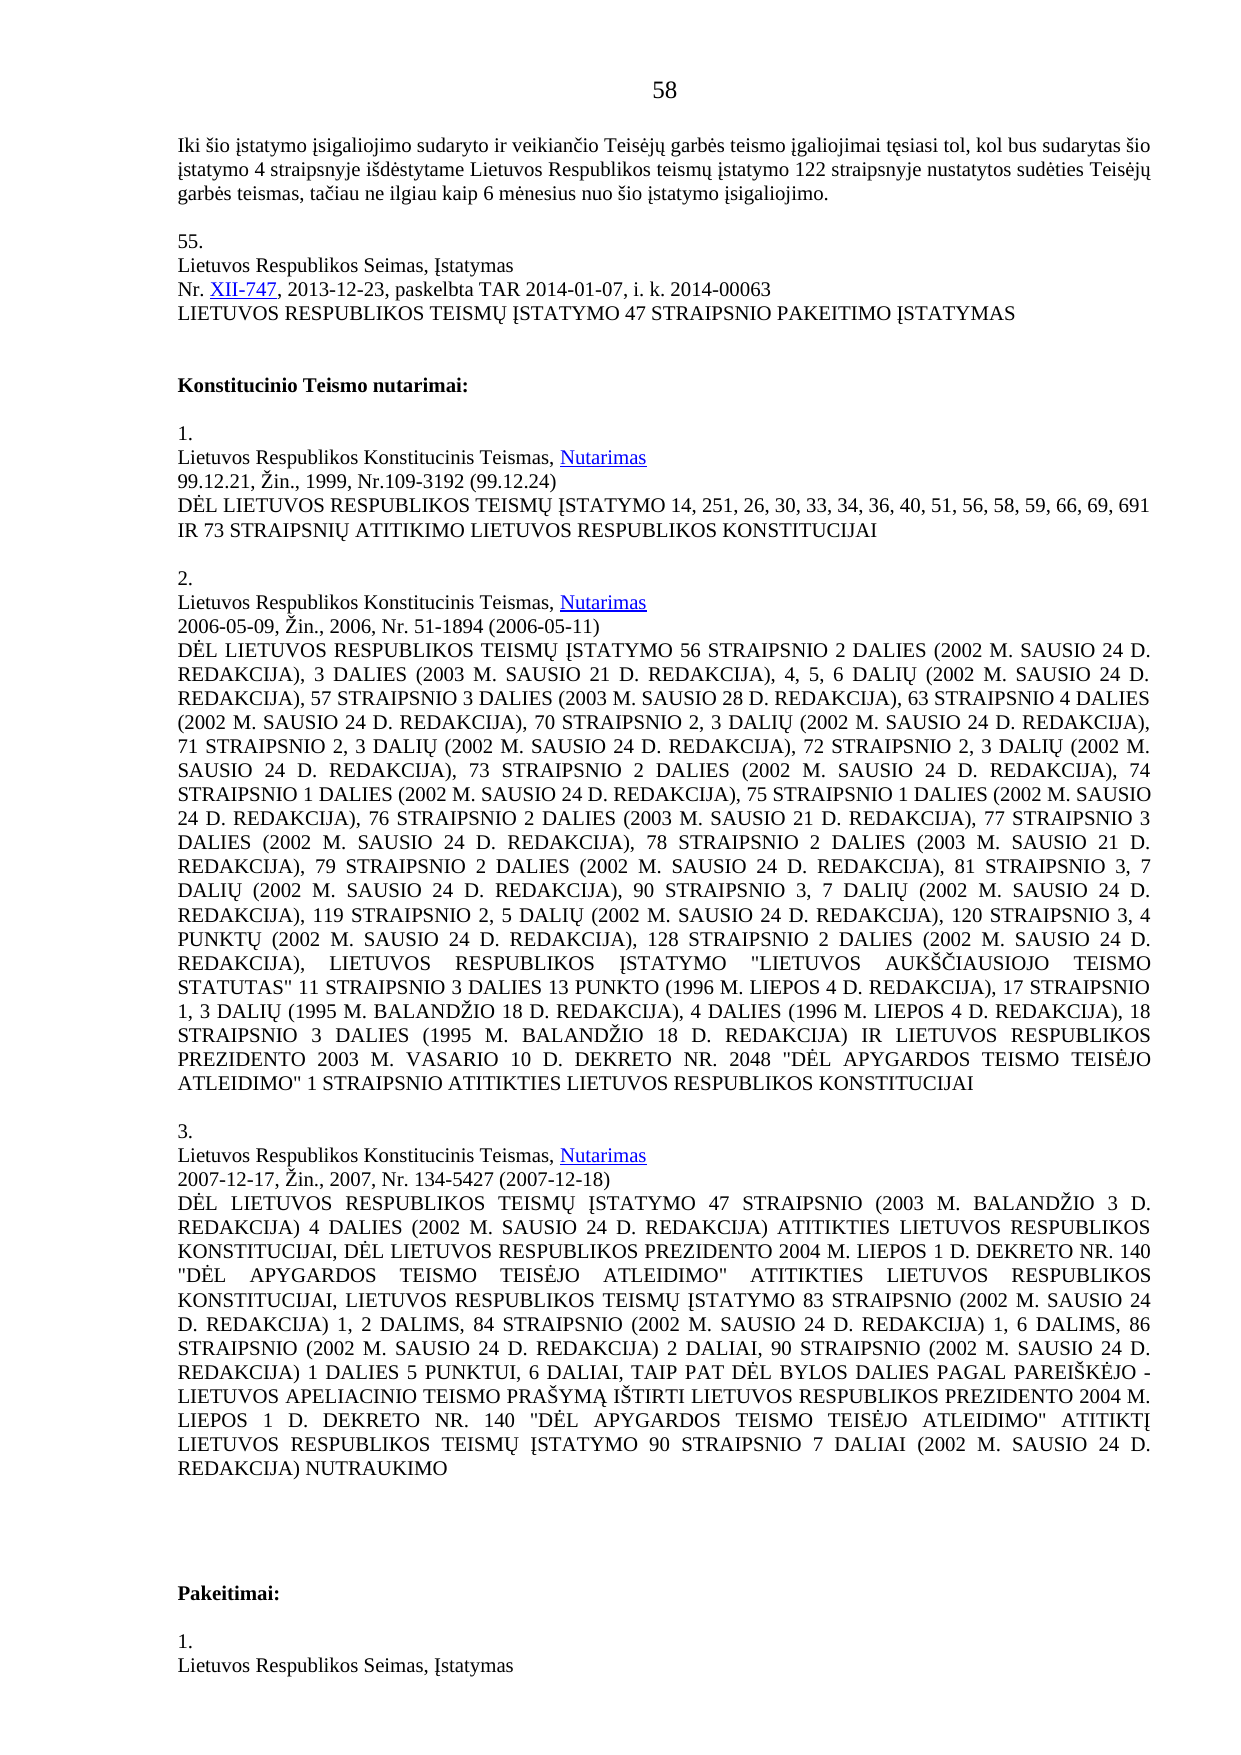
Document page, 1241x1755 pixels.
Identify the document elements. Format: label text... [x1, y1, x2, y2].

text 2. [177, 566, 1152, 590]
text 55. [177, 229, 1152, 253]
text Pakeitimai: [177, 1581, 1152, 1605]
text 2006-05-09, Žin., 2006, Nr. 51-1894 (2006-05-11) [177, 614, 1152, 638]
text Konstitucinio Teismo nutarimai: [177, 373, 1152, 397]
text Lietuvos Respublikos Konstitucinis Teismas, Nutarimas [177, 590, 1152, 614]
text Lietuvos Respublikos Konstitucinis Teismas, Nutarimas [177, 1143, 1152, 1167]
text DĖL LIETUVOS RESPUBLIKOS TEISMŲ ĮSTATYMO 56 STRAIPSNIO 2 DALIES (2002 M. SAUSIO 24 D. REDAKCIJA), 3 DALIES (2003 M. SAUSIO 21 D. REDAKCIJA), 4, 5, 6 DALIŲ (2002 M. SAUSIO 24 D. REDAKCIJA), 57 STRAIPSNIO 3 DALIES (2003 M. SAUSIO 28 D. REDAKCIJA), 63 STRAIPSNIO 4 DALIES (2002 M. SAUSIO 24 D. REDAKCIJA), 70 STRAIPSNIO 2, 3 DALIŲ (2002 M. SAUSIO 24 D. REDAKCIJA), 71 STRAIPSNIO 2, 3 DALIŲ (2002 M. SAUSIO 24 D. REDAKCIJA), 72 STRAIPSNIO 2, 3 DALIŲ (2002 M. SAUSIO 24 D. REDAKCIJA), 73 STRAIPSNIO 2 DALIES (2002 M. SAUSIO 24 D. REDAKCIJA), 74 STRAIPSNIO 1 DALIES (2002 M. SAUSIO 24 D. REDAKCIJA), 75 STRAIPSNIO 1 DALIES (2002 M. SAUSIO 24 D. REDAKCIJA), 76 STRAIPSNIO 2 DALIES (2003 M. SAUSIO 21 D. REDAKCIJA), 77 STRAIPSNIO 3 DALIES (2002 M. SAUSIO 24 D. REDAKCIJA), 78 STRAIPSNIO 2 DALIES (2003 M. SAUSIO 21 D. REDAKCIJA), 79 STRAIPSNIO 2 DALIES (2002 M. SAUSIO 24 D. REDAKCIJA), 81 STRAIPSNIO 3, 7 DALIŲ (2002 M. SAUSIO 24 D. REDAKCIJA), 90 STRAIPSNIO 3, 7 DALIŲ (2002 M. SAUSIO 24 D. REDAKCIJA), 119 STRAIPSNIO 2, 5 DALIŲ (2002 M. SAUSIO 24 D. REDAKCIJA), 120 STRAIPSNIO 3, 4 PUNKTŲ (2002 M. SAUSIO 24 D. REDAKCIJA), 128 STRAIPSNIO 2 DALIES (2002 M. SAUSIO 24 D. REDAKCIJA), LIETUVOS RESPUBLIKOS ĮSTATYMO "LIETUVOS AUKŠČIAUSIOJO TEISMO STATUTAS" 11 STRAIPSNIO 3 DALIES 13 PUNKTO (1996 M. LIEPOS 4 D. REDAKCIJA), 17 STRAIPSNIO 1, 3 DALIŲ (1995 M. BALANDŽIO 18 D. REDAKCIJA), 4 DALIES (1996 M. LIEPOS 4 D. REDAKCIJA), 18 STRAIPSNIO 3 DALIES (1995 M. BALANDŽIO 18 D. REDAKCIJA) IR LIETUVOS RESPUBLIKOS PREZIDENTO 2003 M. VASARIO 10 D. DEKRETO NR. 2048 "DĖL APYGARDOS TEISMO TEISĖJO ATLEIDIMO" 1 STRAIPSNIO ATITIKTIES LIETUVOS RESPUBLIKOS KONSTITUCIJAI [177, 638, 1152, 1095]
text 2007-12-17, Žin., 2007, Nr. 134-5427 (2007-12-18) [177, 1167, 1152, 1191]
text Lietuvos Respublikos Seimas, Įstatymas [177, 1653, 1152, 1677]
text 1. [177, 421, 1152, 445]
text 99.12.21, Žin., 1999, Nr.109-3192 (99.12.24) [177, 469, 1152, 493]
text Lietuvos Respublikos Konstitucinis Teismas, Nutarimas [177, 445, 1152, 469]
text LIETUVOS RESPUBLIKOS TEISMŲ ĮSTATYMO 47 STRAIPSNIO PAKEITIMO ĮSTATYMAS [177, 301, 1152, 325]
text DĖL LIETUVOS RESPUBLIKOS TEISMŲ ĮSTATYMO 14, 251, 26, 30, 33, 34, 36, 40, 51, 56, 58, 59, 66, 69, 691 IR 73 STRAIPSNIŲ ATITIKIMO LIETUVOS RESPUBLIKOS KONSTITUCIJAI [177, 493, 1152, 542]
text 3. [177, 1119, 1152, 1143]
text 1. [177, 1629, 1152, 1653]
text Nr. XII-747, 2013-12-23, paskelbta TAR 2014-01-07, i. k. 2014-00063 [177, 277, 1152, 301]
text Lietuvos Respublikos Seimas, Įstatymas [177, 253, 1152, 277]
text Iki šio įstatymo įsigaliojimo sudaryto ir veikiančio Teisėjų garbės teismo įgaliojimai tęsiasi tol, kol bus sudarytas šio įstatymo 4 straipsnyje išdėstytame Lietuvos Respublikos teismų įstatymo 122 straipsnyje nustatytos sudėties Teisėjų garbės teismas, tačiau ne ilgiau kaip 6 mėnesius nuo šio įstatymo įsigaliojimo. [177, 132, 1152, 205]
text DĖL LIETUVOS RESPUBLIKOS TEISMŲ ĮSTATYMO 47 STRAIPSNIO (2003 M. BALANDŽIO 3 D. REDAKCIJA) 4 DALIES (2002 M. SAUSIO 24 D. REDAKCIJA) ATITIKTIES LIETUVOS RESPUBLIKOS KONSTITUCIJAI, DĖL LIETUVOS RESPUBLIKOS PREZIDENTO 2004 M. LIEPOS 1 D. DEKRETO NR. 140 "DĖL APYGARDOS TEISMO TEISĖJO ATLEIDIMO" ATITIKTIES LIETUVOS RESPUBLIKOS KONSTITUCIJAI, LIETUVOS RESPUBLIKOS TEISMŲ ĮSTATYMO 83 STRAIPSNIO (2002 M. SAUSIO 24 D. REDAKCIJA) 1, 2 DALIMS, 84 STRAIPSNIO (2002 M. SAUSIO 24 D. REDAKCIJA) 1, 6 DALIMS, 86 STRAIPSNIO (2002 M. SAUSIO 24 D. REDAKCIJA) 2 DALIAI, 90 STRAIPSNIO (2002 M. SAUSIO 24 D. REDAKCIJA) 1 DALIES 5 PUNKTUI, 6 DALIAI, TAIP PAT DĖL BYLOS DALIES PAGAL PAREIŠKĖJO - LIETUVOS APELIACINIO TEISMO PRAŠYMĄ IŠTIRTI LIETUVOS RESPUBLIKOS PREZIDENTO 2004 M. LIEPOS 1 D. DEKRETO NR. 140 "DĖL APYGARDOS TEISMO TEISĖJO ATLEIDIMO" ATITIKTĮ LIETUVOS RESPUBLIKOS TEISMŲ ĮSTATYMO 90 STRAIPSNIO 7 DALIAI (2002 M. SAUSIO 24 D. REDAKCIJA) NUTRAUKIMO [177, 1191, 1152, 1480]
